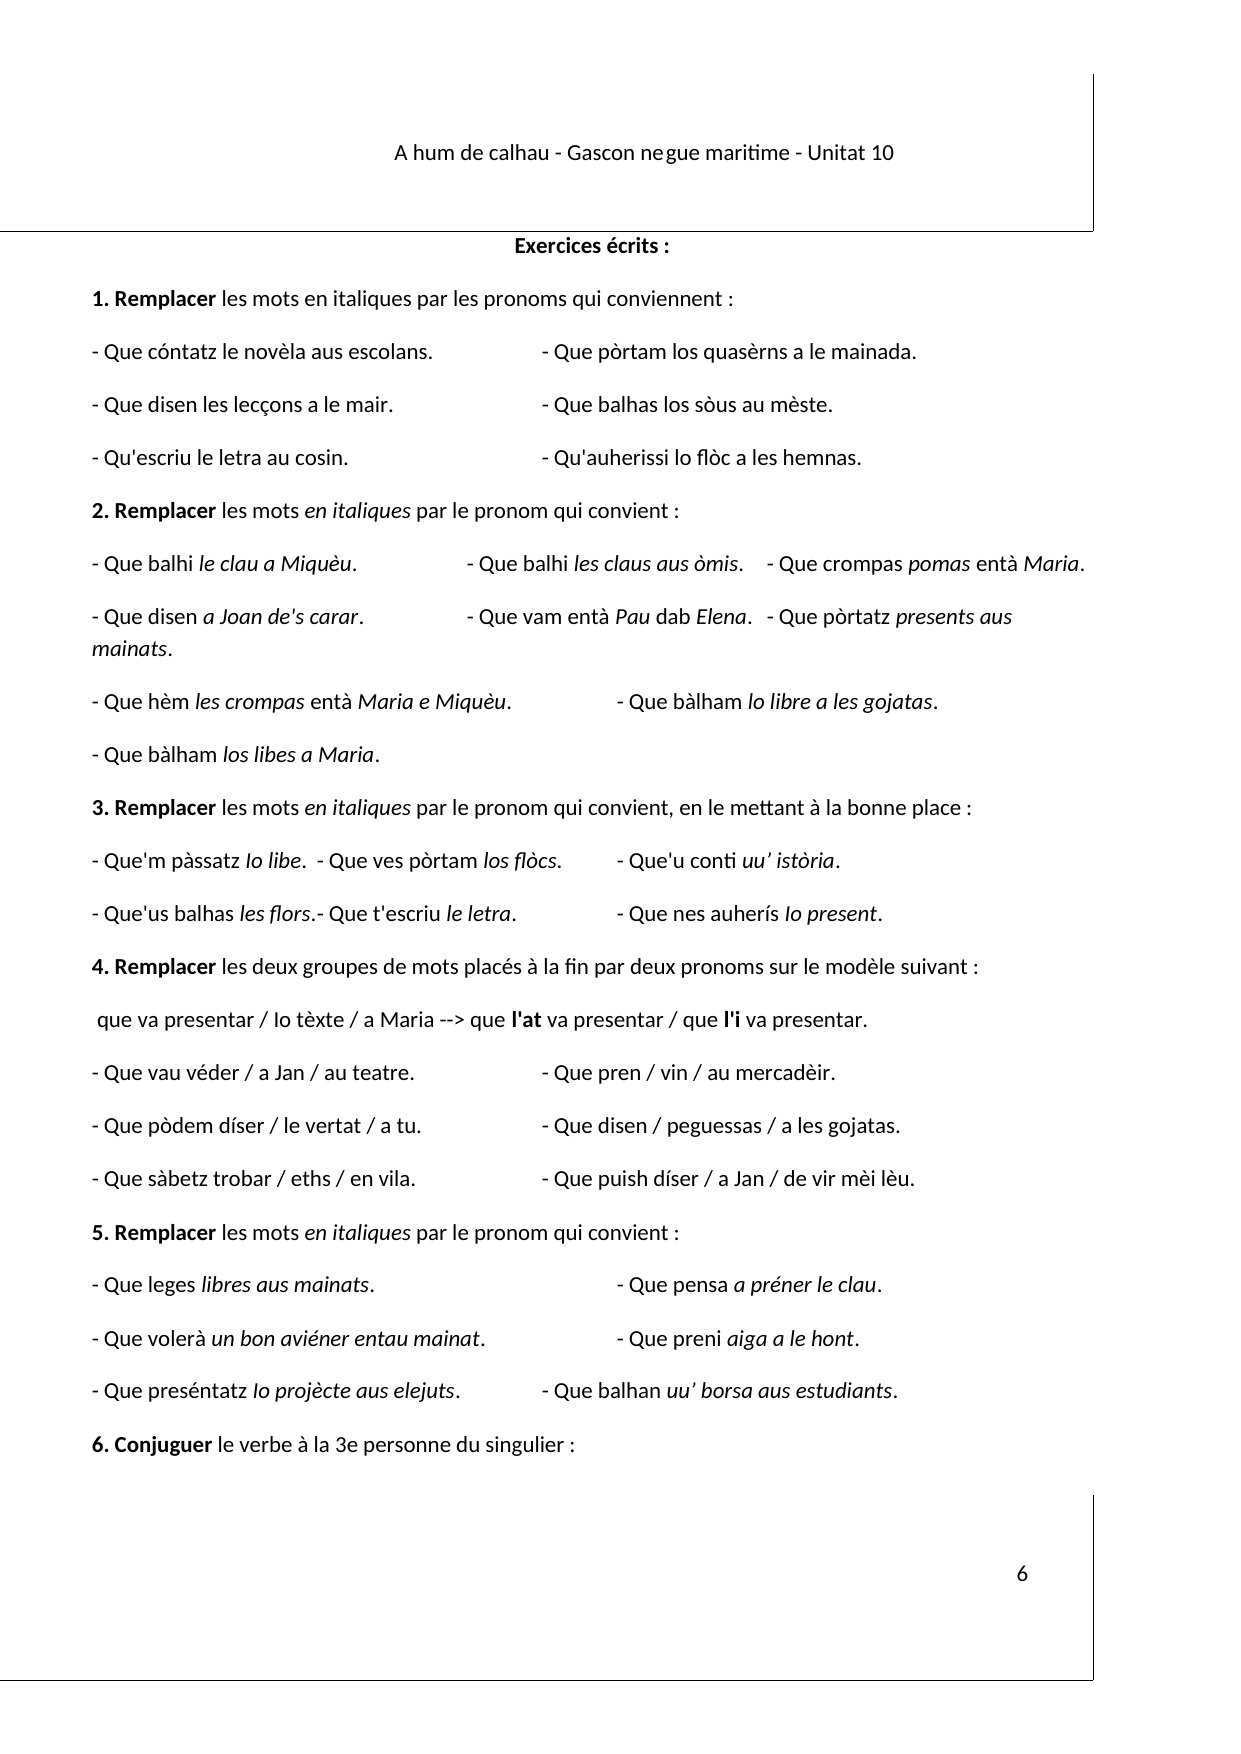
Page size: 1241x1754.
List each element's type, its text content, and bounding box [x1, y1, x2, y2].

text - Que leges libres aus mainats. - Que pensa a préner le clau. [92, 1271, 1093, 1299]
text - Que'us balhas les flors. - Que t'escriu le letra. - Que nes auherís Io present. [92, 899, 1093, 927]
text - Que preséntatz Io projècte aus elejuts. - Que balhan uu’ borsa aus estudiants. [92, 1377, 1093, 1405]
text Exercices écrits : [92, 231, 1093, 259]
text - Que'm pàssatz Io libe. - Que ves pòrtam los flòcs. - Que'u conti uu’ istòria. [92, 846, 1093, 874]
text 4. Remplacer les deux groupes de mots placés à la fin par deux pronoms sur le modèle suivant : [92, 952, 1093, 981]
text 3. Remplacer les mots en italiques par le pronom qui convient, en le mettant à la bonne place : [92, 793, 1093, 821]
text - Que volerà un bon aviéner entau mainat. - Que preni aiga a le hont. [92, 1324, 1093, 1352]
text - Qu'escriu le letra au cosin. - Qu'auherissi lo flòc a les hemnas. [92, 443, 1093, 471]
text - Que pòdem díser / le vertat / a tu. - Que disen / peguessas / a les gojatas. [92, 1112, 1093, 1139]
text - Que sàbetz trobar / eths / en vila. - Que puish díser / a Jan / de vir mèi lèu. [92, 1164, 1093, 1193]
text - Que bàlham los libes a Maria. [92, 740, 1093, 768]
text - Que cóntatz le novèla aus escolans. - Que pòrtam los quasèrns a le mainada. [92, 337, 1093, 365]
text 5. Remplacer les mots en italiques par le pronom qui convient : [92, 1218, 1093, 1246]
text 1. Remplacer les mots en italiques par les pronoms qui conviennent : [92, 284, 1093, 312]
text - Que vau véder / a Jan / au teatre. - Que pren / vin / au mercadèir. [92, 1058, 1093, 1087]
text - Que balhi le clau a Miquèu. - Que balhi les claus aus òmis. - Que crompas pomas entà Maria. [92, 549, 1093, 577]
text 6. Conjuguer le verbe à la 3e personne du singulier : [92, 1430, 1093, 1458]
text que va presentar / Io tèxte / a Maria --> que l'at va presentar / que l'i va presentar. [92, 1006, 1093, 1033]
text - Que disen les lecçons a le mair. - Que balhas los sòus au mèste. [92, 390, 1093, 418]
text - Que disen a Joan de's carar. - Que vam entà Pau dab Elena. - Que pòrtatz presents aus mainats. [92, 602, 1093, 662]
text 2. Remplacer les mots en italiques par le pronom qui convient : [92, 496, 1093, 524]
text - Que hèm les crompas entà Maria e Miquèu. - Que bàlham lo libre a les gojatas. [92, 687, 1093, 715]
